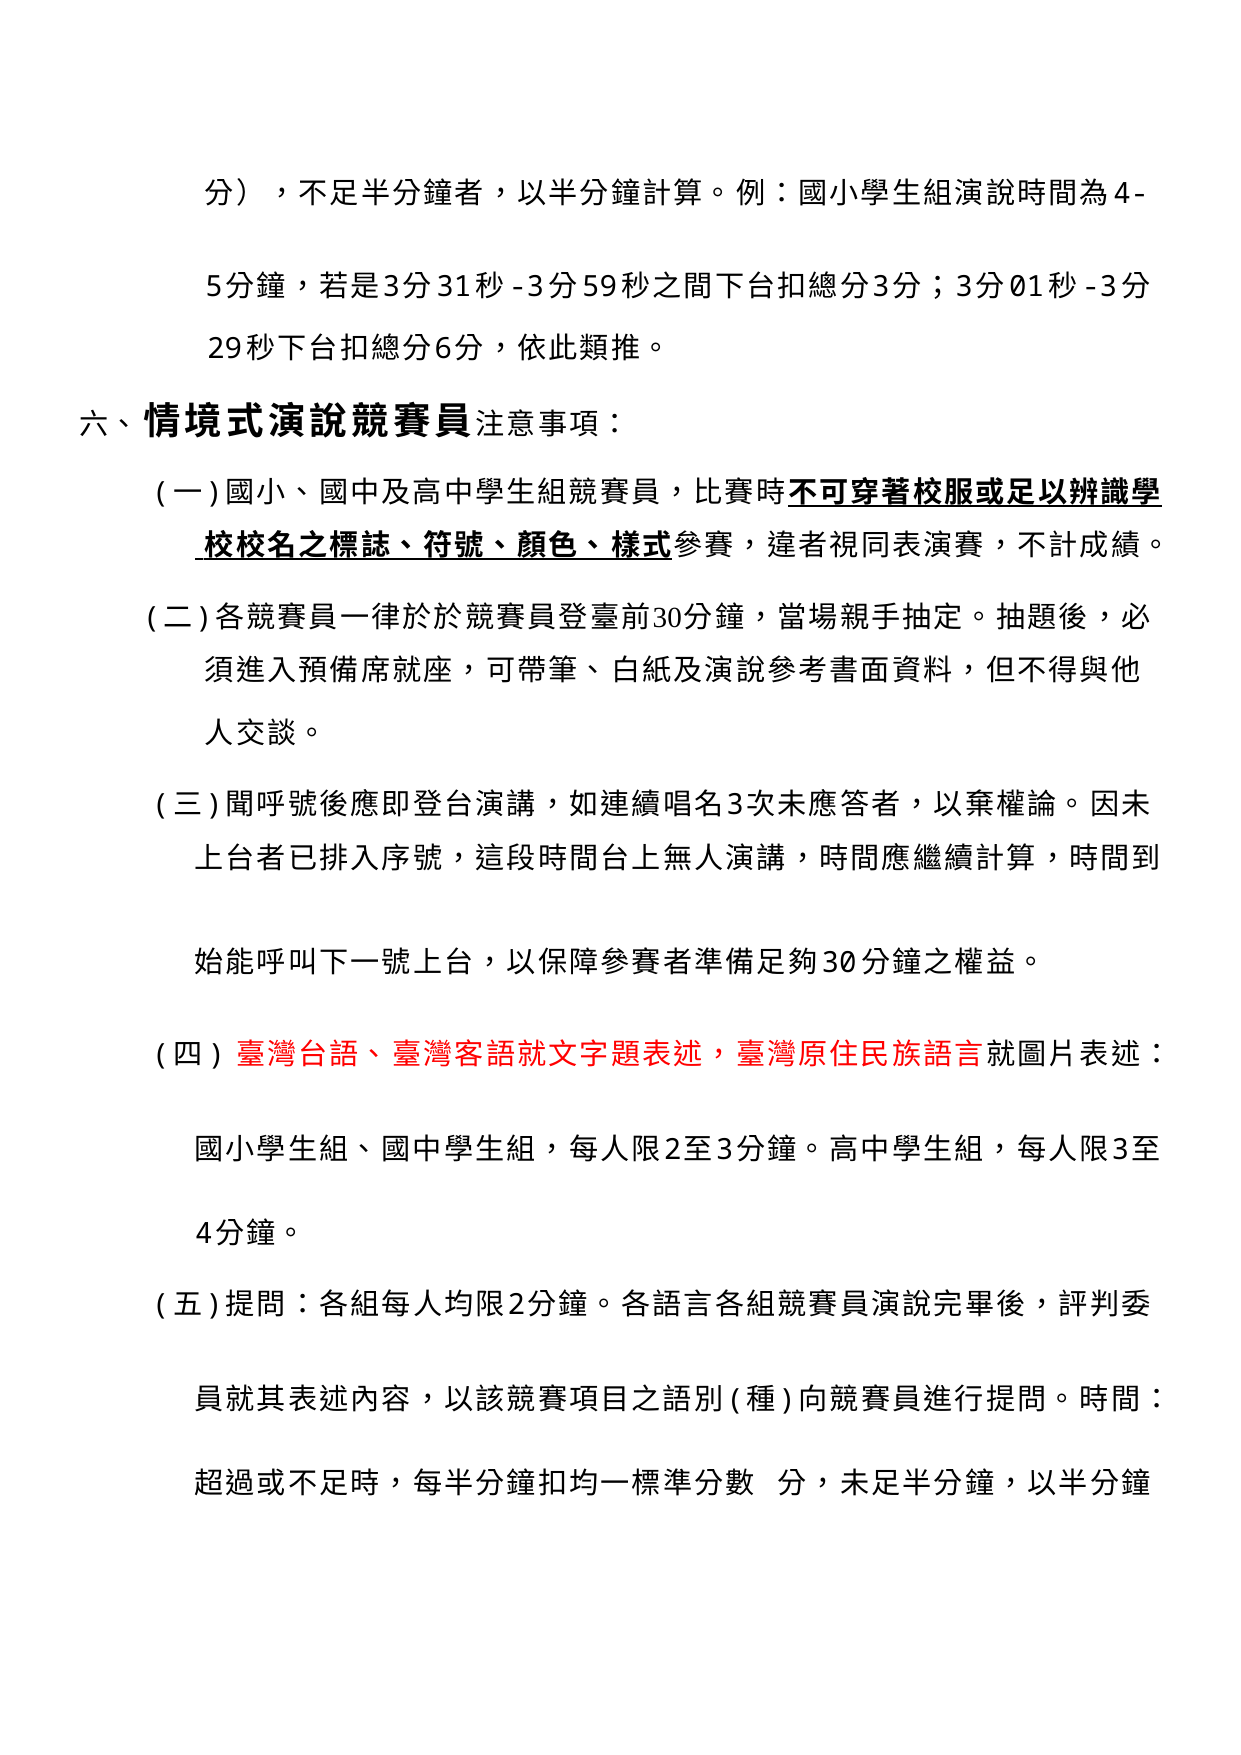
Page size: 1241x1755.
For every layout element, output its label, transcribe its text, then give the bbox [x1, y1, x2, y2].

text (一)國小、國中及高中學生組競賽員，比賽時不可穿著校服或足以辨識學校校名之標誌、符號、顏色、樣式參賽，違者視同表演賽，不計成績。 [77, 439, 1162, 564]
text (二)各競賽員一律於於競賽員登臺前30分鐘，當場親手抽定。抽題後，必須進入預備席就座，可帶筆、白紙及演說參考書面資料，但不得與他人交談。 [136, 564, 1162, 751]
text (五)提問：各組每人均限2分鐘。各語言各組競賽員演說完畢後，評判委員就其表述內容，以該競賽項目之語別(種)向競賽員進行提問。時間：超過或不足時，每半分鐘扣均一標準分數 分，未足半分鐘，以半分鐘計；惟誤差在3秒內者，考量按鈴操作，不予扣分。 [78, 1251, 1162, 1501]
text 分），不足半分鐘者，以半分鐘計算。例：國小學生組演說時間為4-5分鐘，若是3分31秒-3分59秒之間下台扣總分3分；3分01秒-3分29秒下台扣總分6分，依此類推。 [78, 108, 1162, 358]
text (四) 臺灣台語、臺灣客語就文字題表述，臺灣原住民族語言就圖片表述：國小學生組、國中學生組，每人限2至3分鐘。高中學生組，每人限3至4分鐘。 [78, 1001, 1162, 1251]
text 六、情境式演說競賽員注意事項： [78, 376, 1162, 439]
text (三)聞呼號後應即登台演講，如連續唱名3次未應答者，以棄權論。因未上台者已排入序號，這段時間台上無人演講，時間應繼續計算，時間到始能呼叫下一號上台，以保障參賽者準備足夠30分鐘之權益。 [78, 751, 1162, 1001]
